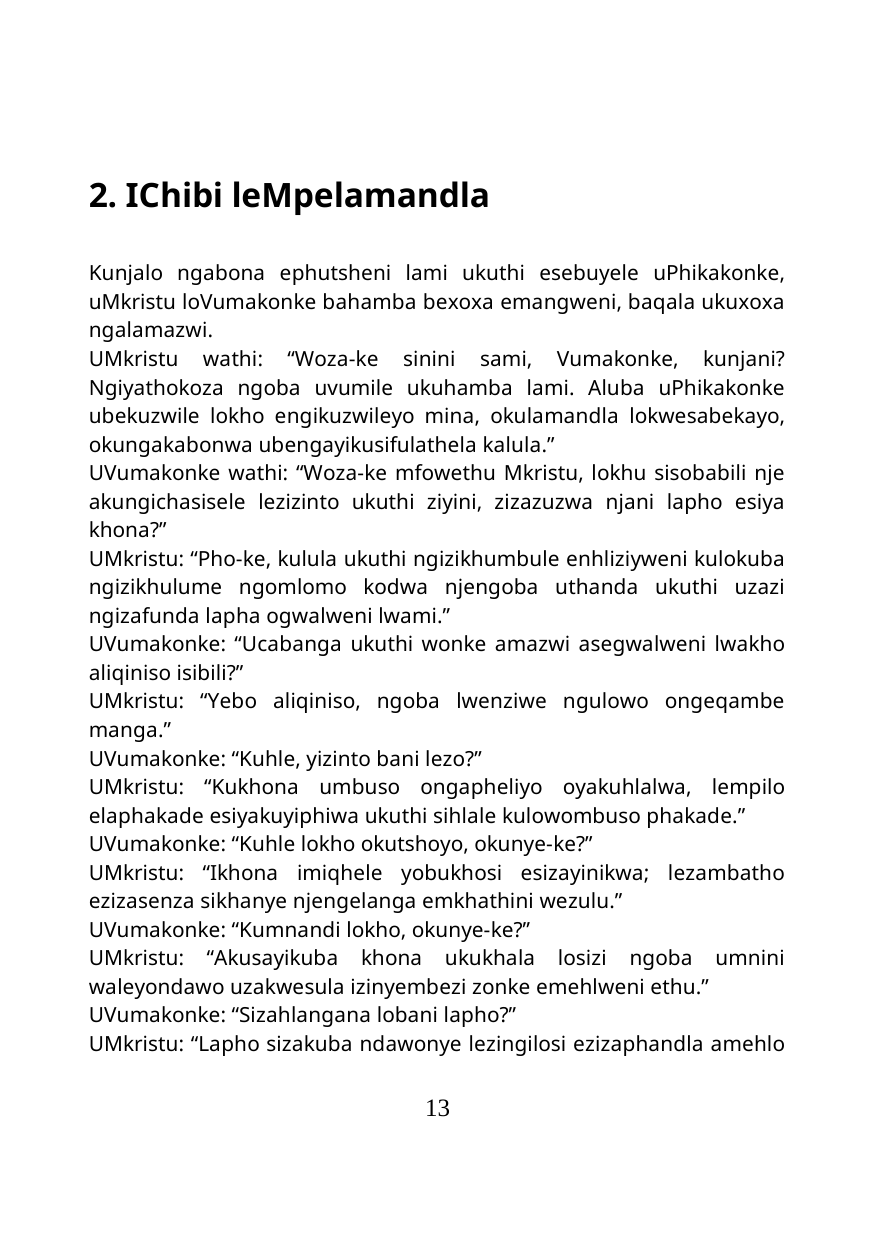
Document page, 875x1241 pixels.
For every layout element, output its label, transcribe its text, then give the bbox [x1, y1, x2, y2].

text UVumakonke wathi: “Woza-ke mfowethu Mkristu, lokhu sisobabili nje akungichasisele lezizinto ukuthi ziyini, zizazuzwa njani lapho esiya khona?” [88, 458, 786, 544]
text UVumakonke: “Ucabanga ukuthi wonke amazwi asegwalweni lwakho aliqiniso isibili?” [88, 629, 786, 686]
text UMkristu: “Lapho sizakuba ndawonye lezingilosi ezizaphandla amehlo [88, 1029, 786, 1057]
text UMkristu: “Kukhona umbuso ongapheliyo oyakuhlalwa, lempilo elaphakade esiyakuyiphiwa ukuthi sihlale kulowombuso phakade.” [88, 772, 786, 829]
text UMkristu: “Ikhona imiqhele yobukhosi esizayinikwa; lezambatho ezizasenza sikhanye njengelanga emkhathini wezulu.” [88, 858, 786, 915]
text UMkristu: “Pho-ke, kulula ukuthi ngizikhumbule enhliziyweni kulokuba ngizikhulume ngomlomo kodwa njengoba uthanda ukuthi uzazi ngizafunda lapha ogwalweni lwami.” [88, 544, 786, 629]
text UMkristu: “Yebo aliqiniso, ngoba lwenziwe ngulowo ongeqambe manga.” [88, 686, 786, 743]
subtitle 2. IChibi leMpelamandla [88, 171, 786, 217]
text UVumakonke: “Kumnandi lokho, okunye-ke?” [88, 915, 786, 943]
text UVumakonke: “Kuhle, yizinto bani lezo?” [88, 743, 786, 772]
text Kunjalo ngabona ephutsheni lami ukuthi esebuyele uPhikakonke, uMkristu loVumakonke bahamba bexoxa emangweni, baqala ukuxoxa ngalamazwi. [88, 258, 786, 344]
text UVumakonke: “Kuhle lokho okutshoyo, okunye-ke?” [88, 829, 786, 858]
text UVumakonke: “Sizahlangana lobani lapho?” [88, 1000, 786, 1029]
text UMkristu: “Akusayikuba khona ukukhala losizi ngoba umnini waleyondawo uzakwesula izinyembezi zonke emehlweni ethu.” [88, 943, 786, 1000]
text UMkristu wathi: “Woza-ke sinini sami, Vumakonke, kunjani? Ngiyathokoza ngoba uvumile ukuhamba lami. Aluba uPhikakonke ubekuzwile lokho engikuzwileyo mina, okulamandla lokwesabekayo, okungakabonwa ubengayikusifulathela kalula.” [88, 344, 786, 458]
